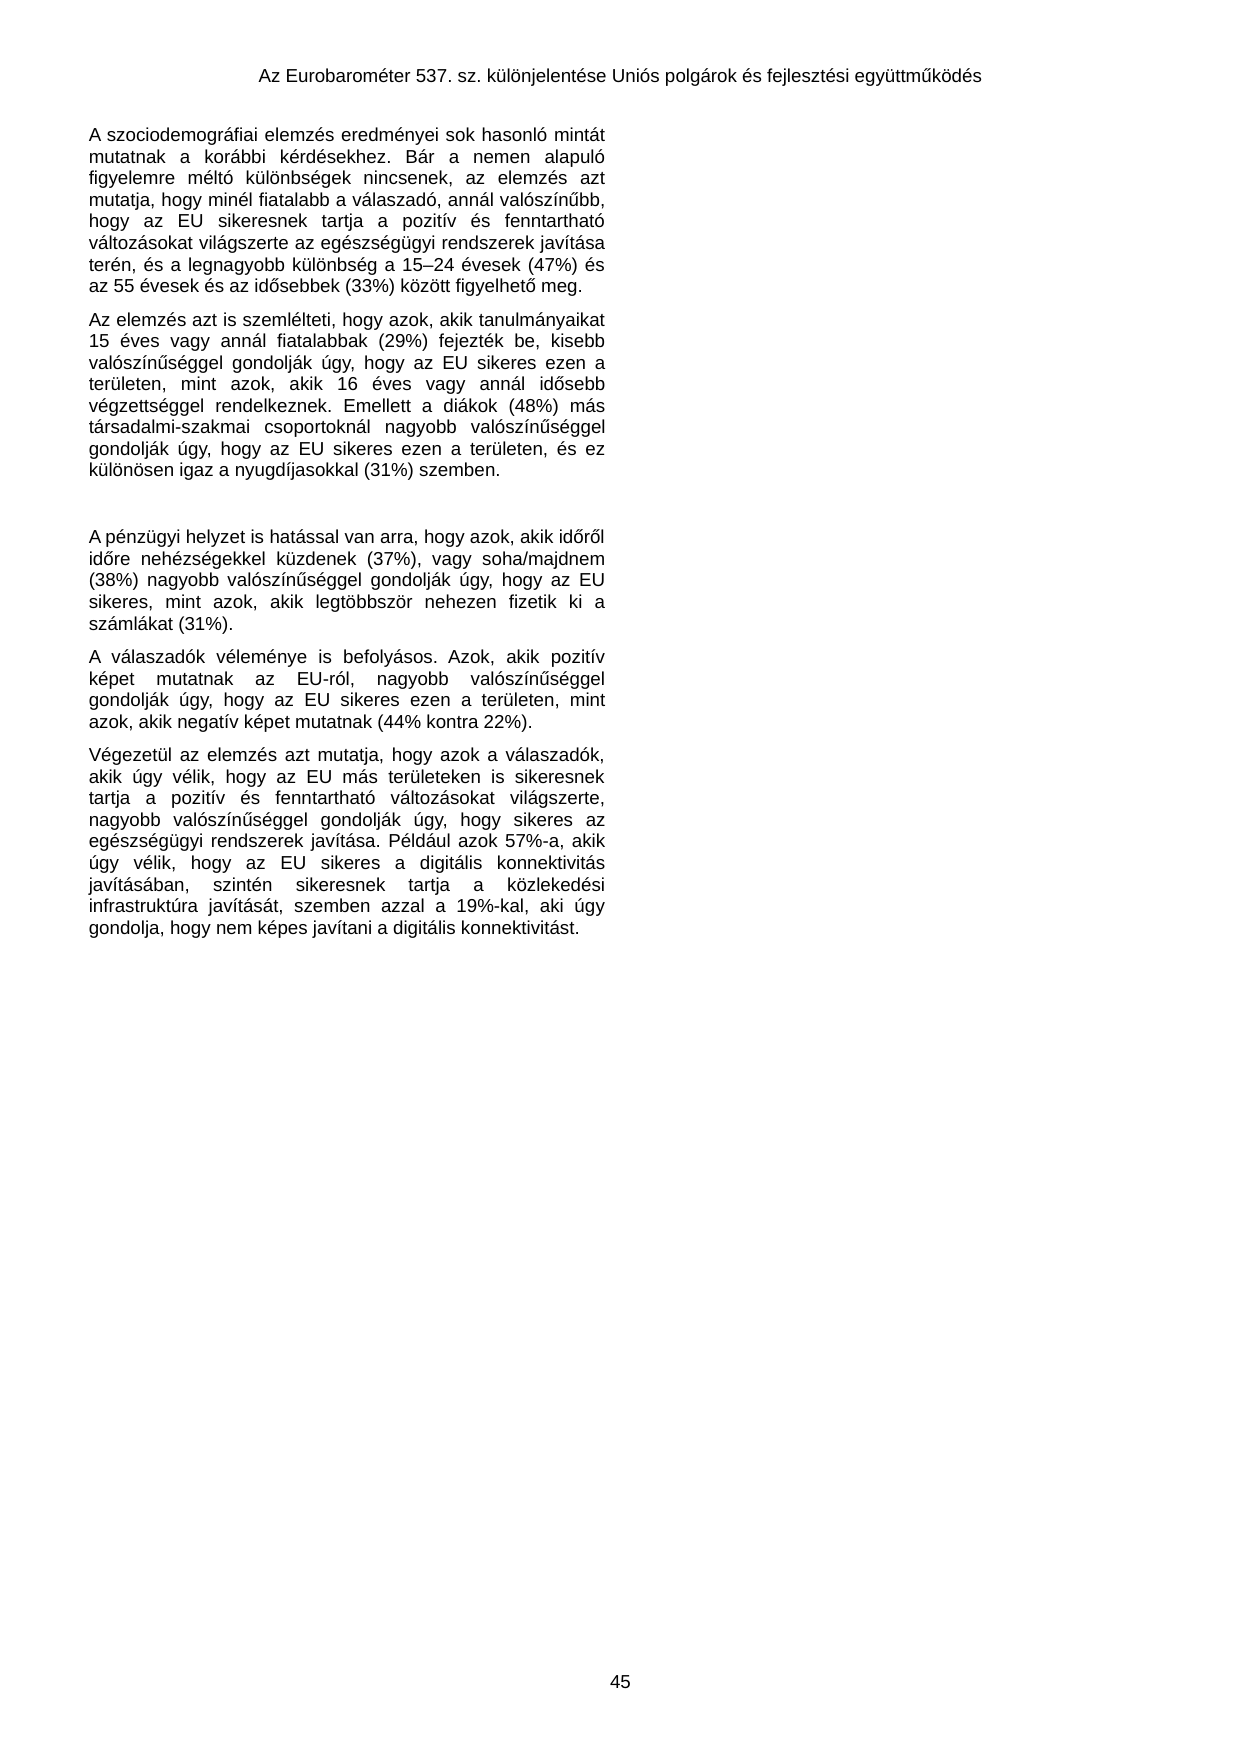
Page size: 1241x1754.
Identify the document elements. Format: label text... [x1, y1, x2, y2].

text A szociodemográfiai elemzés eredményei sok hasonló mintát mutatnak a korábbi kérdésekhez. Bár a nemen alapuló figyelemre méltó különbségek nincsenek, az elemzés azt mutatja, hogy minél fiatalabb a válaszadó, annál valószínűbb, hogy az EU sikeresnek tartja a pozitív és fenntartható változásokat világszerte az egészségügyi rendszerek javítása terén, és a legnagyobb különbség a 15–24 évesek (47%) és az 55 évesek és az idősebbek (33%) között figyelhető meg. [88, 124, 605, 296]
text A válaszadók véleménye is befolyásos. Azok, akik pozitív képet mutatnak az EU-ról, nagyobb valószínűséggel gondolják úgy, hogy az EU sikeres ezen a területen, mint azok, akik negatív képet mutatnak (44% kontra 22%). [88, 646, 605, 732]
text Az elemzés azt is szemlélteti, hogy azok, akik tanulmányaikat 15 éves vagy annál fiatalabbak (29%) fejezték be, kisebb valószínűséggel gondolják úgy, hogy az EU sikeres ezen a területen, mint azok, akik 16 éves vagy annál idősebb végzettséggel rendelkeznek. Emellett a diákok (48%) más társadalmi-szakmai csoportoknál nagyobb valószínűséggel gondolják úgy, hogy az EU sikeres ezen a területen, és ez különösen igaz a nyugdíjasokkal (31%) szemben. [88, 308, 605, 481]
text Végezetül az elemzés azt mutatja, hogy azok a válaszadók, akik úgy vélik, hogy az EU más területeken is sikeresnek tartja a pozitív és fenntartható változásokat világszerte, nagyobb valószínűséggel gondolják úgy, hogy sikeres az egészségügyi rendszerek javítása. Például azok 57%-a, akik úgy vélik, hogy az EU sikeres a digitális konnektivitás javításában, szintén sikeresnek tartja a közlekedési infrastruktúra javítását, szemben azzal a 19%-kal, aki úgy gondolja, hogy nem képes javítani a digitális konnektivitást. [88, 744, 605, 938]
text A pénzügyi helyzet is hatással van arra, hogy azok, akik időről időre nehézségekkel küzdenek (37%), vagy soha/majdnem (38%) nagyobb valószínűséggel gondolják úgy, hogy az EU sikeres, mint azok, akik legtöbbször nehezen fizetik ki a számlákat (31%). [88, 526, 605, 634]
